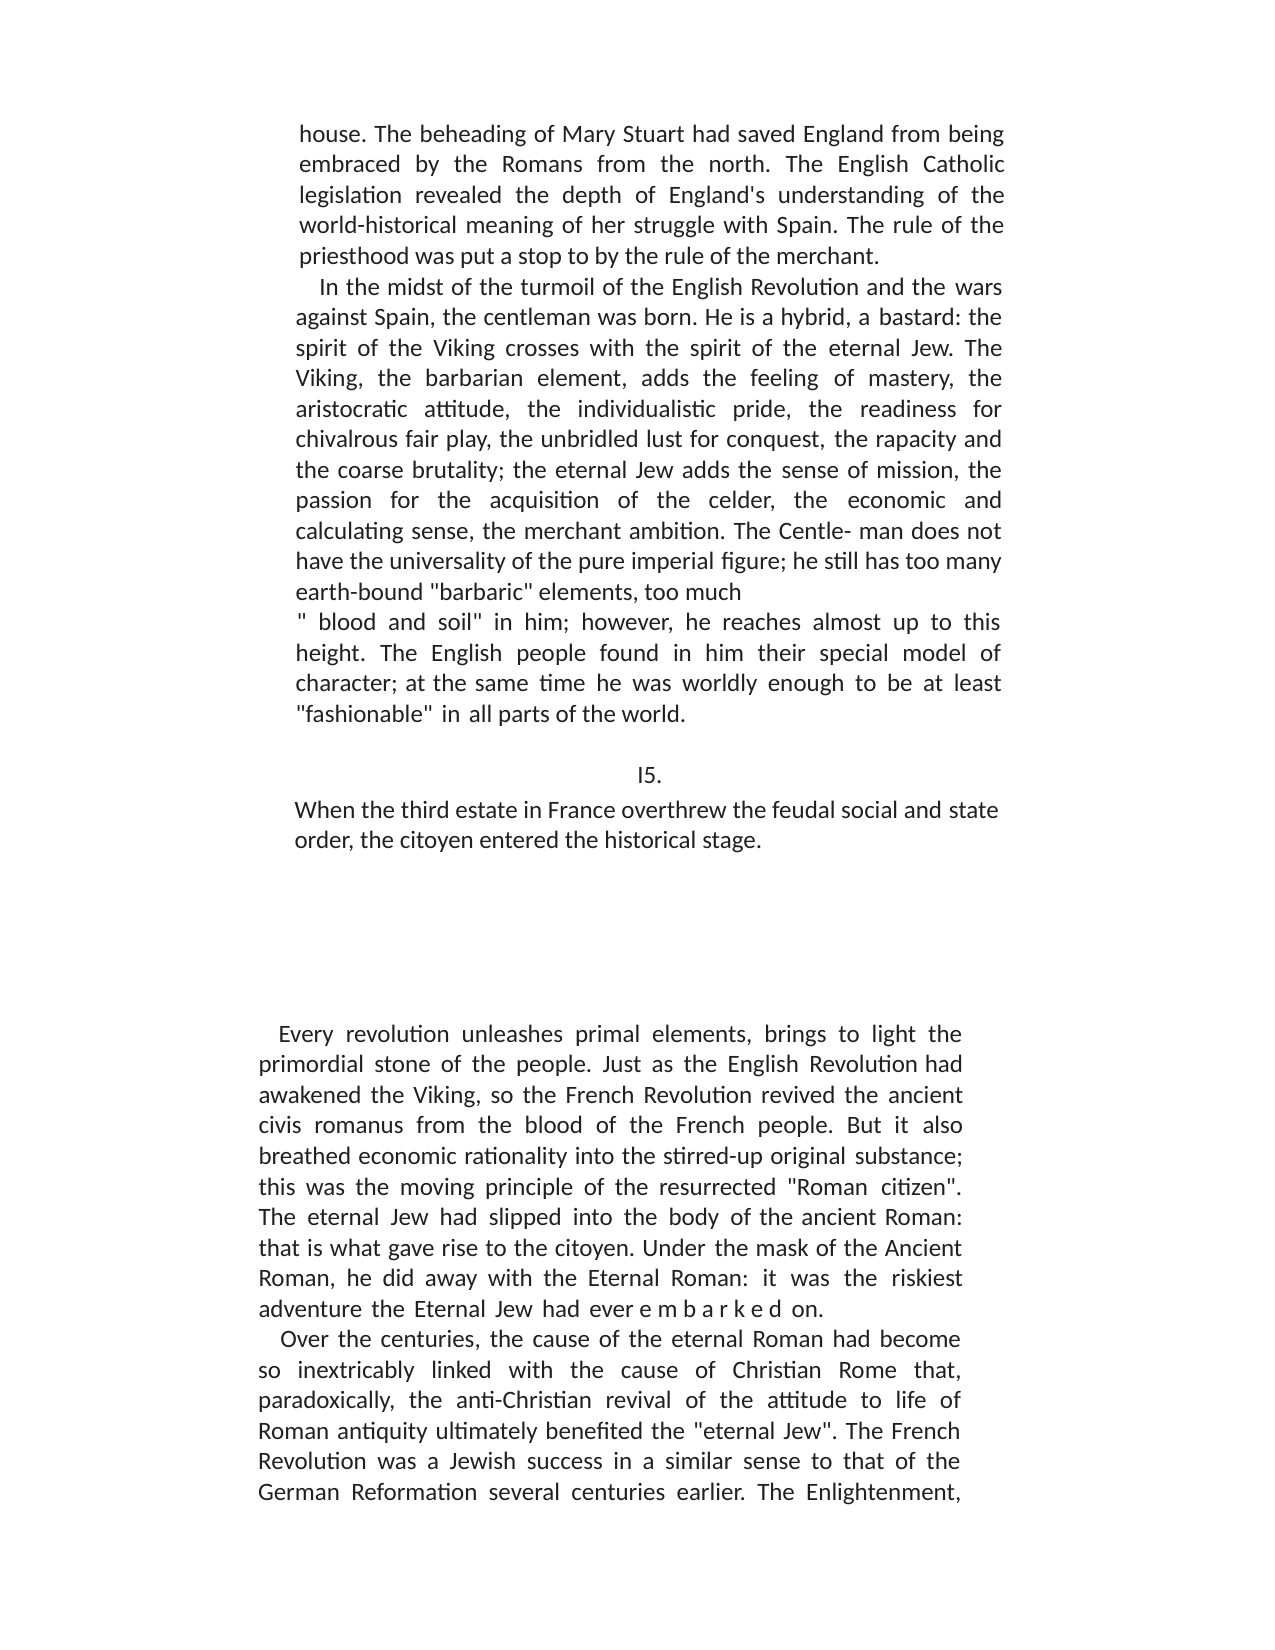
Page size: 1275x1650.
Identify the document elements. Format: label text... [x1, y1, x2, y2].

text When the third estate in France overthrew the feudal social and state order, the citoyen entered the historical stage. [294, 794, 998, 855]
text I5. [280, 759, 1019, 790]
text " blood and soil" in him; however, he reaches almost up to this height. The English people found in him their special model of character; at the same time he was worldly enough to be at least "fashionable" in all parts of the world. [295, 606, 1002, 728]
text In the midst of the turmoil of the English Revolution and the wars against Spain, the centleman was born. He is a hybrid, a bastard: the spirit of the Viking crosses with the spirit of the eternal Jew. The Viking, the barbarian element, adds the feeling of mastery, the aristocratic attitude, the individualistic pride, the readiness for chivalrous fair play, the unbridled lust for conquest, the rapacity and the coarse brutality; the eternal Jew adds the sense of mission, the passion for the acquisition of the celder, the economic and calculating sense, the merchant ambition. The Centle- man does not have the universality of the pure imperial figure; he still has too many earth-bound "barbaric" elements, too much [295, 271, 1002, 606]
text Every revolution unleashes primal elements, brings to light the primordial stone of the people. Just as the English Revolution had awakened the Viking, so the French Revolution revived the ancient civis romanus from the blood of the French people. But it also breathed economic rationality into the stirred-up original substance; this was the moving principle of the resurrected "Roman citizen". The eternal Jew had slipped into the body of the ancient Roman: that is what gave rise to the citoyen. Under the mask of the Ancient Roman, he did away with the Eternal Roman: it was the riskiest adventure the Eternal Jew had ever e m b a r k e d on. [258, 1018, 963, 1323]
text Over the centuries, the cause of the eternal Roman had become so inextricably linked with the cause of Christian Rome that, paradoxically, the anti-Christian revival of the attitude to life of Roman antiquity ultimately benefited the "eternal Jew". The French Revolution was a Jewish success in a similar sense to that of the German Reformation several centuries earlier. The Enlightenment, [258, 1323, 962, 1506]
text house. The beheading of Mary Stuart had saved England from being embraced by the Romans from the north. The English Catholic legislation revealed the depth of England's understanding of the world-historical meaning of her struggle with Spain. The rule of the priesthood was put a stop to by the rule of the merchant. [299, 118, 1005, 271]
